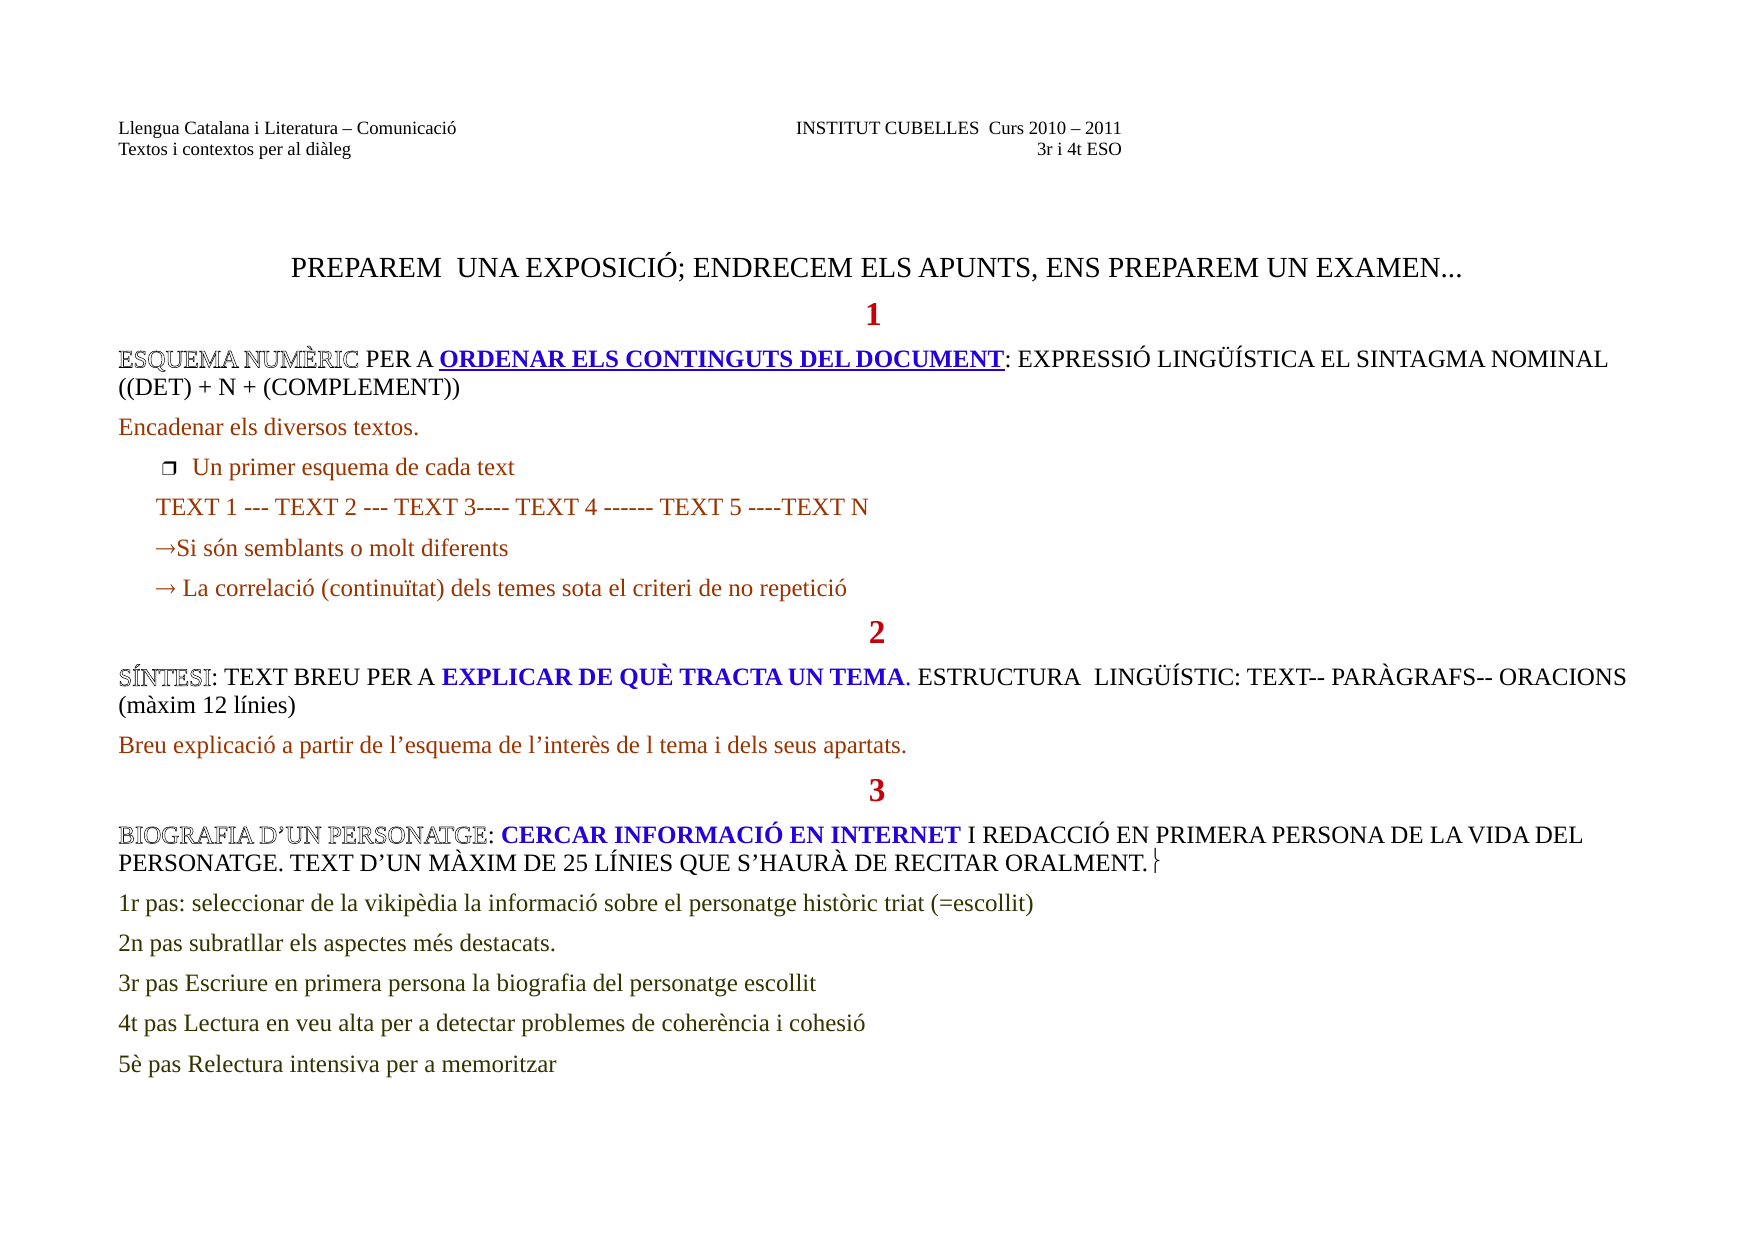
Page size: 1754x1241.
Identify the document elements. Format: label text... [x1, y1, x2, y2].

text Breu explicació a partir de l’esquema de l’interès de l tema i dels seus apartats. [118, 731, 1636, 759]
text 4t pas Lectura en veu alta per a detectar problemes de coherència i cohesió [118, 1009, 1636, 1037]
text Encadenar els diversos textos. [118, 413, 1636, 441]
text 3 [118, 772, 1636, 808]
text ®Si són semblants o molt diferents [156, 534, 1636, 561]
text 2n pas subratllar els aspectes més destacats. [118, 929, 1636, 957]
text SÍNTESI: TEXT BREU PER A EXPLICAR DE QUÈ TRACTA UN TEMA. ESTRUCTURA LINGÜÍSTIC: TEXT-- PARÀGRAFS-- ORACIONS (màxim 12 línies) [118, 663, 1636, 719]
text 1r pas: seleccionar de la vikipèdia la informació sobre el personatge històric triat (=escollit) [118, 889, 1636, 917]
text BIOGRAFIA D’UN PERSONATGE: CERCAR INFORMACIÓ EN INTERNET I REDACCIÓ EN PRIMERA PERSONA DE LA VIDA DEL PERSONATGE. TEXT D’UN MÀXIM DE 25 LÍNIES QUE S’HAURÀ DE RECITAR ORALMENT.ý [118, 821, 1636, 876]
list Un primer esquema de cada text [162, 453, 1636, 481]
text TEXT 1 --- TEXT 2 --- TEXT 3---- TEXT 4 ------ TEXT 5 ----TEXT N [156, 493, 1636, 521]
text ® La correlació (continuïtat) dels temes sota el criteri de no repetició [156, 574, 1636, 602]
text PREPAREM UNA EXPOSICIÓ; ENDRECEM ELS APUNTS, ENS PREPAREM UN EXAMEN... [118, 251, 1636, 283]
text 2 [118, 614, 1636, 651]
text 3r pas Escriure en primera persona la biografia del personatge escollit [118, 969, 1636, 997]
text 1 [118, 296, 1636, 333]
text ESQUEMA NUMÈRIC PER A ORDENAR ELS CONTINGUTS DEL DOCUMENT: EXPRESSIÓ LINGÜÍSTICA EL SINTAGMA NOMINAL ((DET) + N + (COMPLEMENT)) [118, 345, 1636, 401]
text 5è pas Relectura intensiva per a memoritzar [118, 1050, 1636, 1077]
